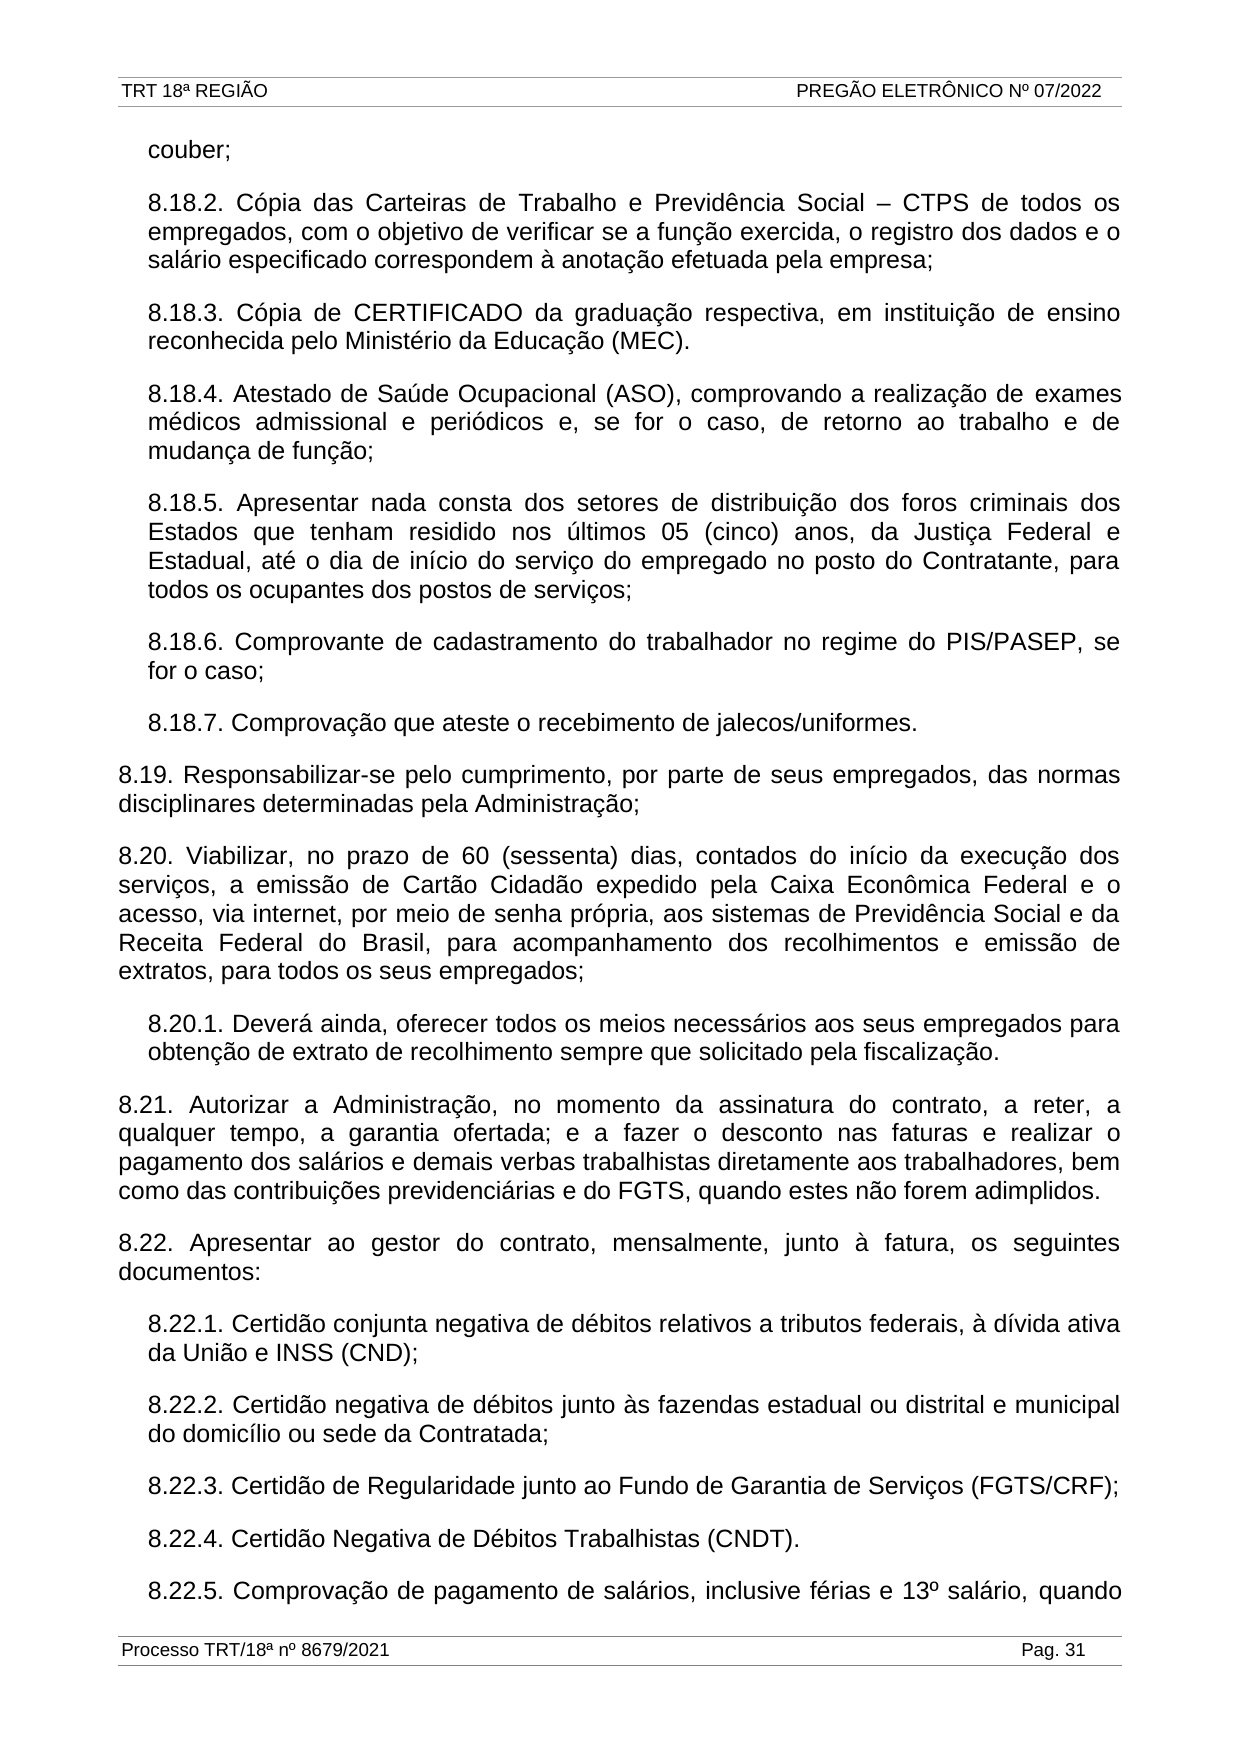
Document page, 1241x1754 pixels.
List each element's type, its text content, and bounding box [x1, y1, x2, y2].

text 8.22.2. Certidão negativa de débitos junto às fazendas estadual ou distrital e municipal do domicílio ou sede da Contratada; [148, 1390, 1122, 1448]
text 8.18.4. Atestado de Saúde Ocupacional (ASO), comprovando a realização de exames médicos admissional e periódicos e, se for o caso, de retorno ao trabalho e de mudança de função; [148, 379, 1122, 465]
text 8.20. Viabilizar, no prazo de 60 (sessenta) dias, contados do início da execução dos serviços, a emissão de Cartão Cidadão expedido pela Caixa Econômica Federal e o acesso, via internet, por meio de senha própria, aos sistemas de Previdência Social e da Receita Federal do Brasil, para acompanhamento dos recolhimentos e emissão de extratos, para todos os seus empregados; [118, 841, 1122, 985]
text 8.22.1. Certidão conjunta negativa de débitos relativos a tributos federais, à dívida ativa da União e INSS (CND); [148, 1309, 1122, 1367]
text 8.18.7. Comprovação que ateste o recebimento de jalecos/uniformes. [148, 708, 1122, 737]
list 8.22. Apresentar ao gestor do contrato, mensalmente, junto à fatura, os seguintes documentos: [118, 1228, 1122, 1286]
text 8.20.1. Deverá ainda, oferecer todos os meios necessários aos seus empregados para obtenção de extrato de recolhimento sempre que solicitado pela fiscalização. [148, 1009, 1122, 1066]
text 8.21. Autorizar a Administração, no momento da assinatura do contrato, a reter, a qualquer tempo, a garantia ofertada; e a fazer o desconto nas faturas e realizar o pagamento dos salários e demais verbas trabalhistas diretamente aos trabalhadores, bem como das contribuições previdenciárias e do FGTS, quando estes não forem adimplidos. [118, 1090, 1122, 1205]
text 8.18.2. Cópia das Carteiras de Trabalho e Previdência Social – CTPS de todos os empregados, com o objetivo de verificar se a função exercida, o registro dos dados e o salário especificado correspondem à anotação efetuada pela empresa; [148, 188, 1122, 274]
text 8.19. Responsabilizar-se pelo cumprimento, por parte de seus empregados, das normas disciplinares determinadas pela Administração; [118, 760, 1122, 818]
text 8.22.4. Certidão Negativa de Débitos Trabalhistas (CNDT). [148, 1524, 1122, 1552]
text 8.18.5. Apresentar nada consta dos setores de distribuição dos foros criminais dos Estados que tenham residido nos últimos 05 (cinco) anos, da Justiça Federal e Estadual, até o dia de início do serviço do empregado no posto do Contratante, para todos os ocupantes dos postos de serviços; [148, 488, 1122, 603]
text 8.22.3. Certidão de Regularidade junto ao Fundo de Garantia de Serviços (FGTS/CRF); [148, 1471, 1122, 1500]
text 8.18.6. Comprovante de cadastramento do trabalhador no regime do PIS/PASEP, se for o caso; [148, 627, 1122, 684]
text 8.22.5. Comprovação de pagamento de salários, inclusive férias e 13º salário, quando [148, 1576, 1122, 1605]
text 8.18.3. Cópia de CERTIFICADO da graduação respectiva, em instituição de ensino reconhecida pelo Ministério da Educação (MEC). [148, 298, 1122, 355]
text couber; [148, 136, 1122, 164]
